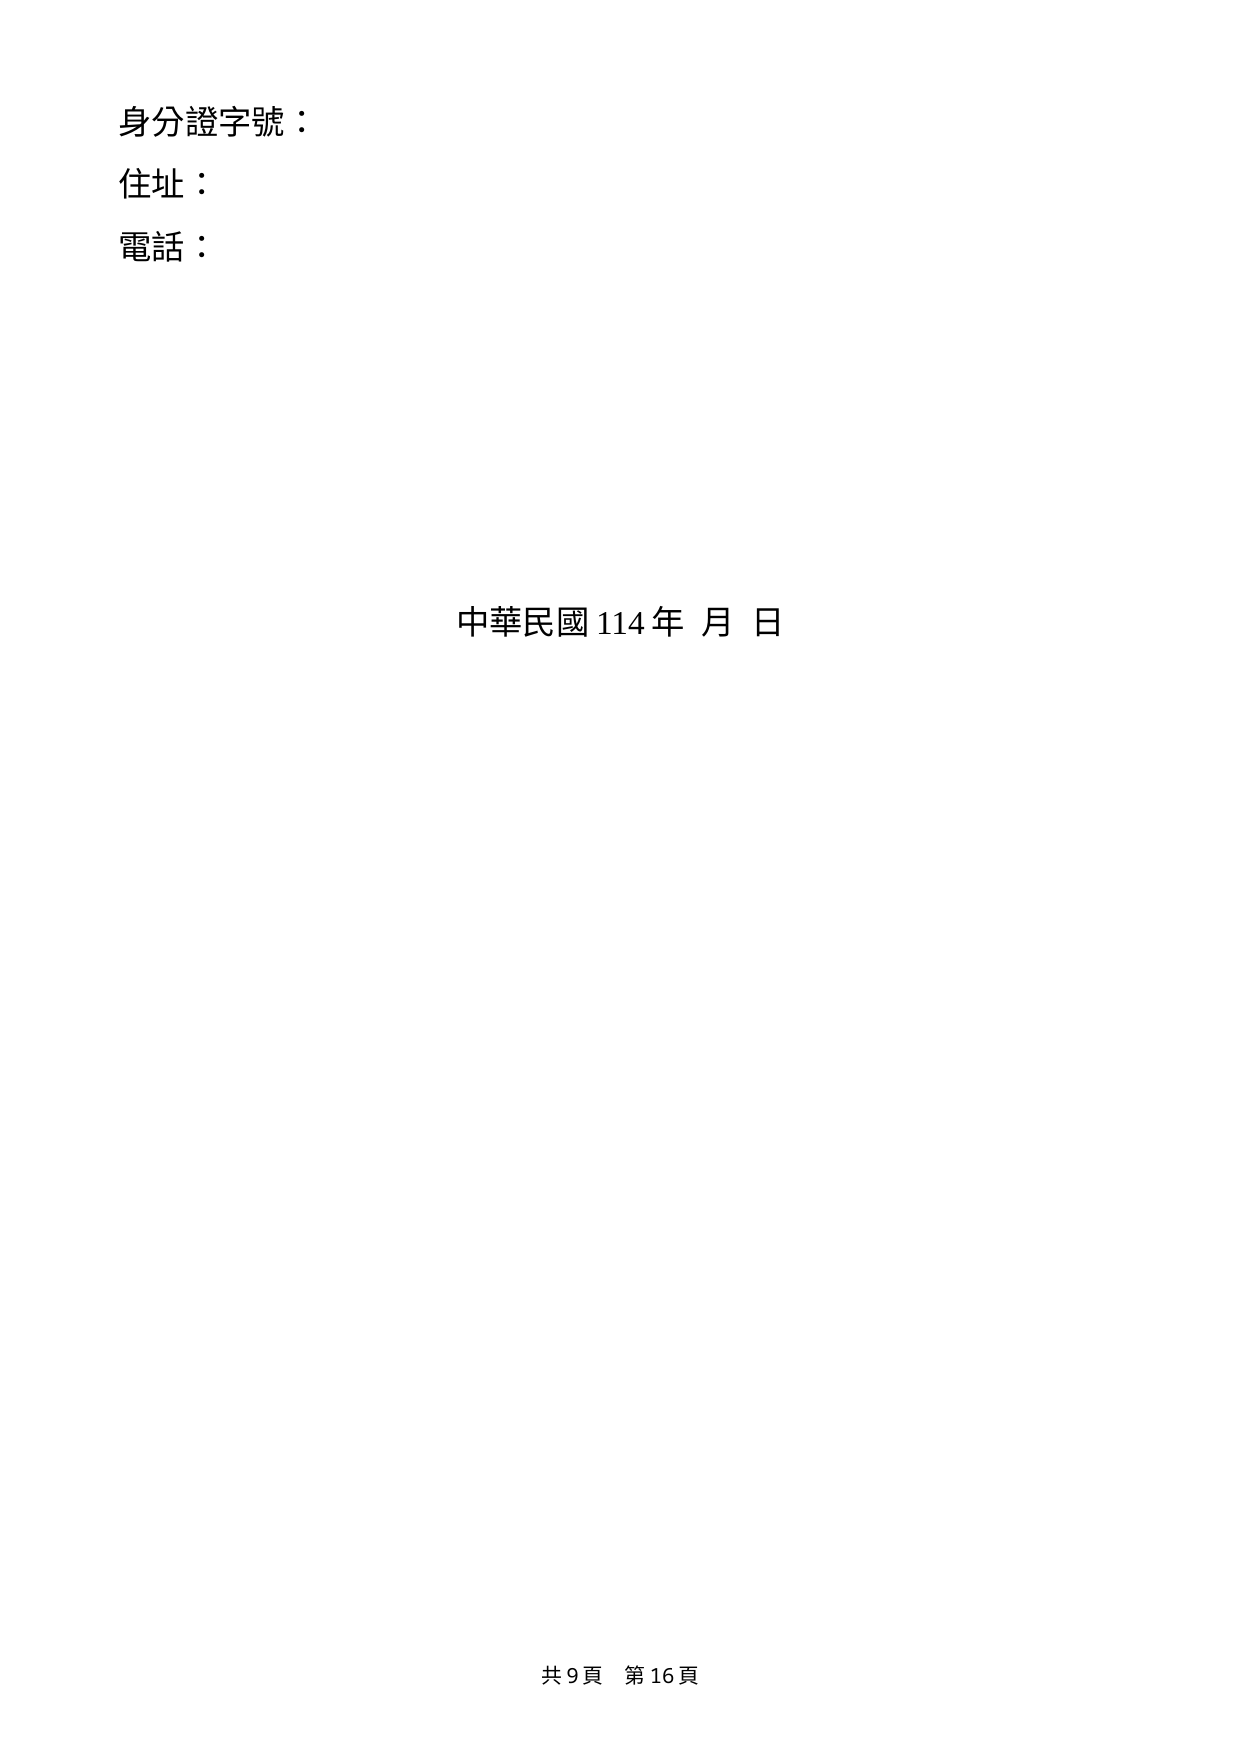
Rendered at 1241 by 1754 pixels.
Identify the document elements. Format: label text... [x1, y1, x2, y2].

text 身分證字號： [118, 78, 1122, 141]
text 中華民國114年 月 日 [118, 578, 1122, 641]
text 電話： [118, 203, 1122, 266]
text 住址： [118, 141, 1122, 203]
